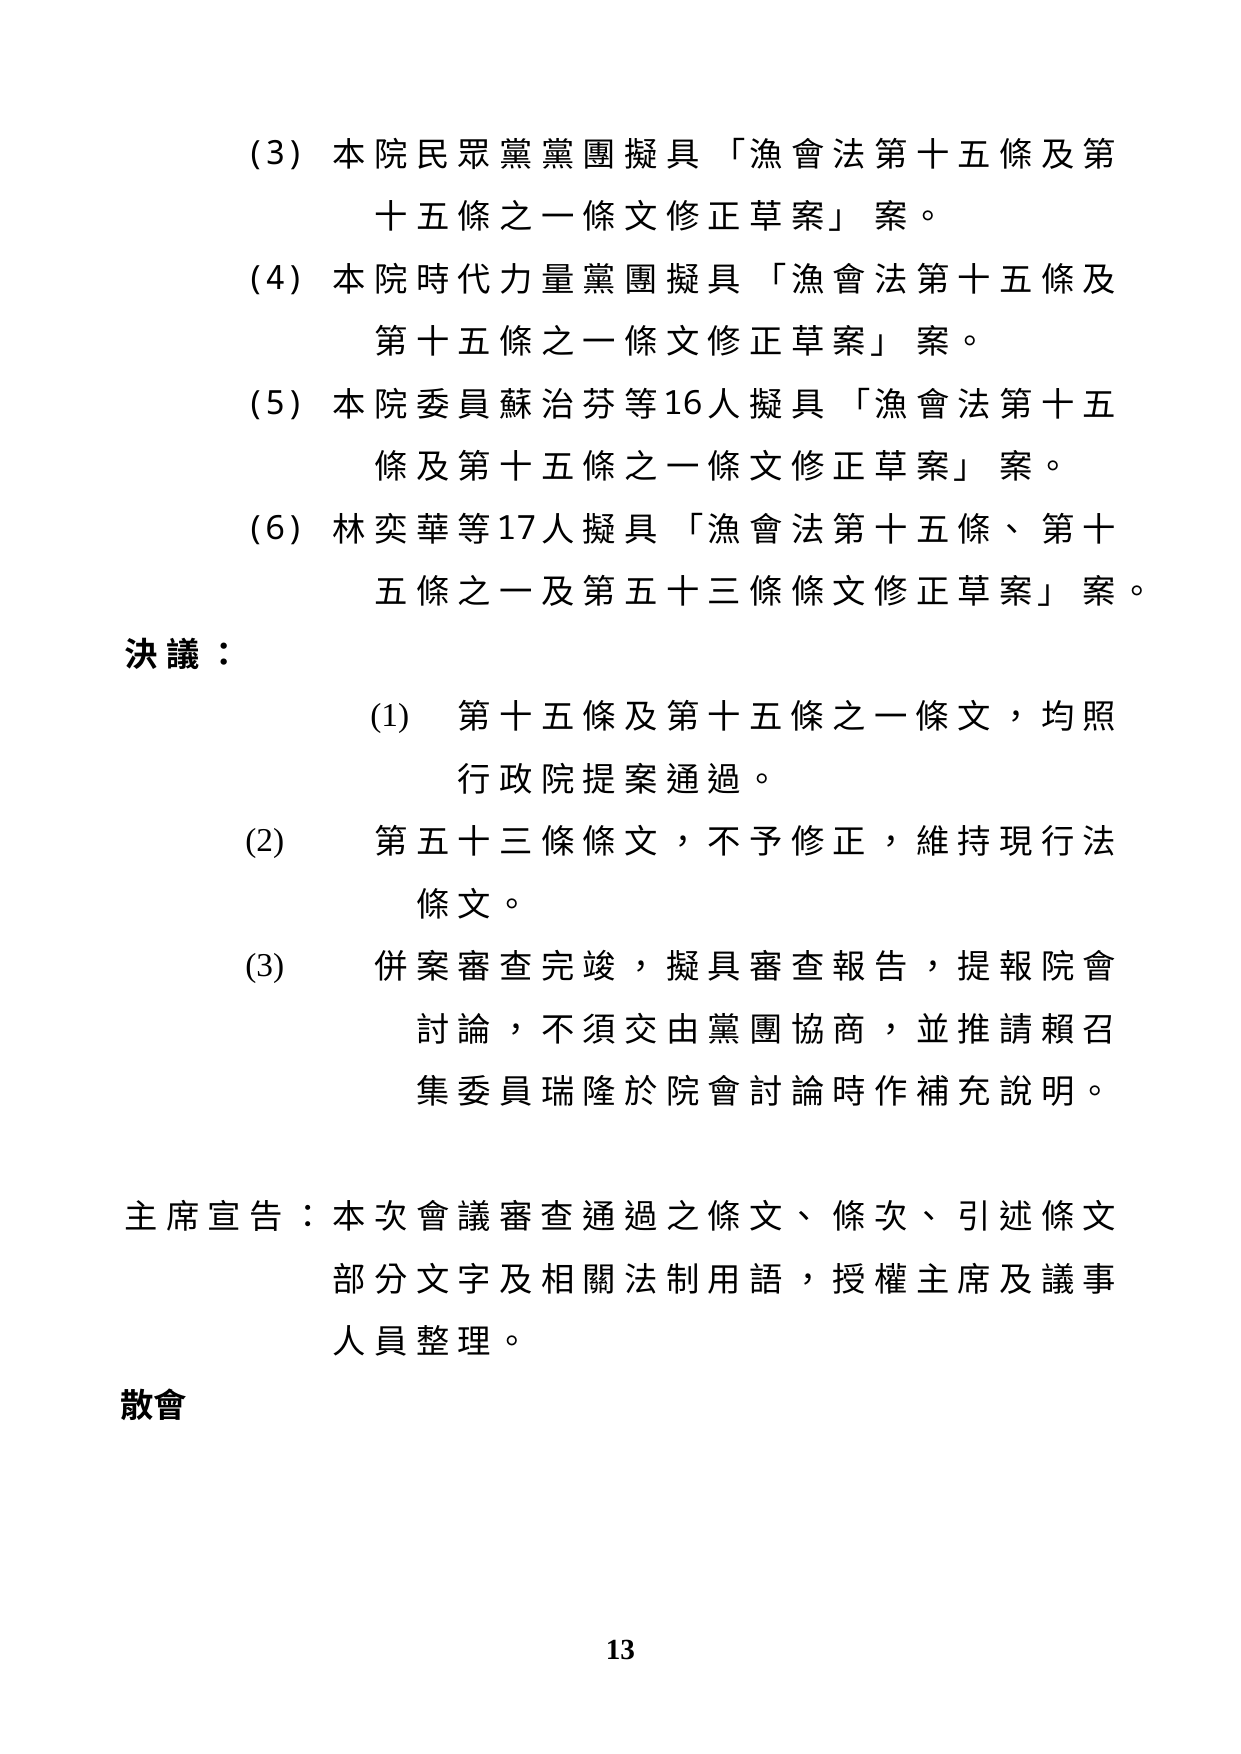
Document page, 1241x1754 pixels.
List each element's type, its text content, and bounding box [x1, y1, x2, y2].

text 主席宣告：本次會議審查通過之條文、條次、引述條文部分文字及相關法制用語，授權主席及議事人員整理。 [120, 1173, 1120, 1360]
list 本院民眾黨黨團擬具「漁會法第十五條及第十五條之一條文修正草案」案。 [220, 110, 1120, 235]
text 散會 [17, 1375, 1120, 1427]
list 併案審查完竣，擬具審查報告，提報院會討論，不須交由黨團協商，並推請賴召集委員瑞隆於院會討論時作補充說明。 [244, 923, 1120, 1110]
list 第十五條及第十五條之一條文，均照行政院提案通過。 [330, 673, 1120, 798]
list 第五十三條條文，不予修正，維持現行法條文。 [244, 798, 1120, 923]
text 決議： [120, 610, 1120, 673]
list 林奕華等17人擬具「漁會法第十五條、第十五條之一及第五十三條條文修正草案」案。 [220, 485, 1120, 610]
list 本院委員蘇治芬等16人擬具「漁會法第十五條及第十五條之一條文修正草案」案。 [220, 360, 1120, 485]
list 本院時代力量黨團擬具「漁會法第十五條及第十五條之一條文修正草案」案。 [220, 235, 1120, 360]
